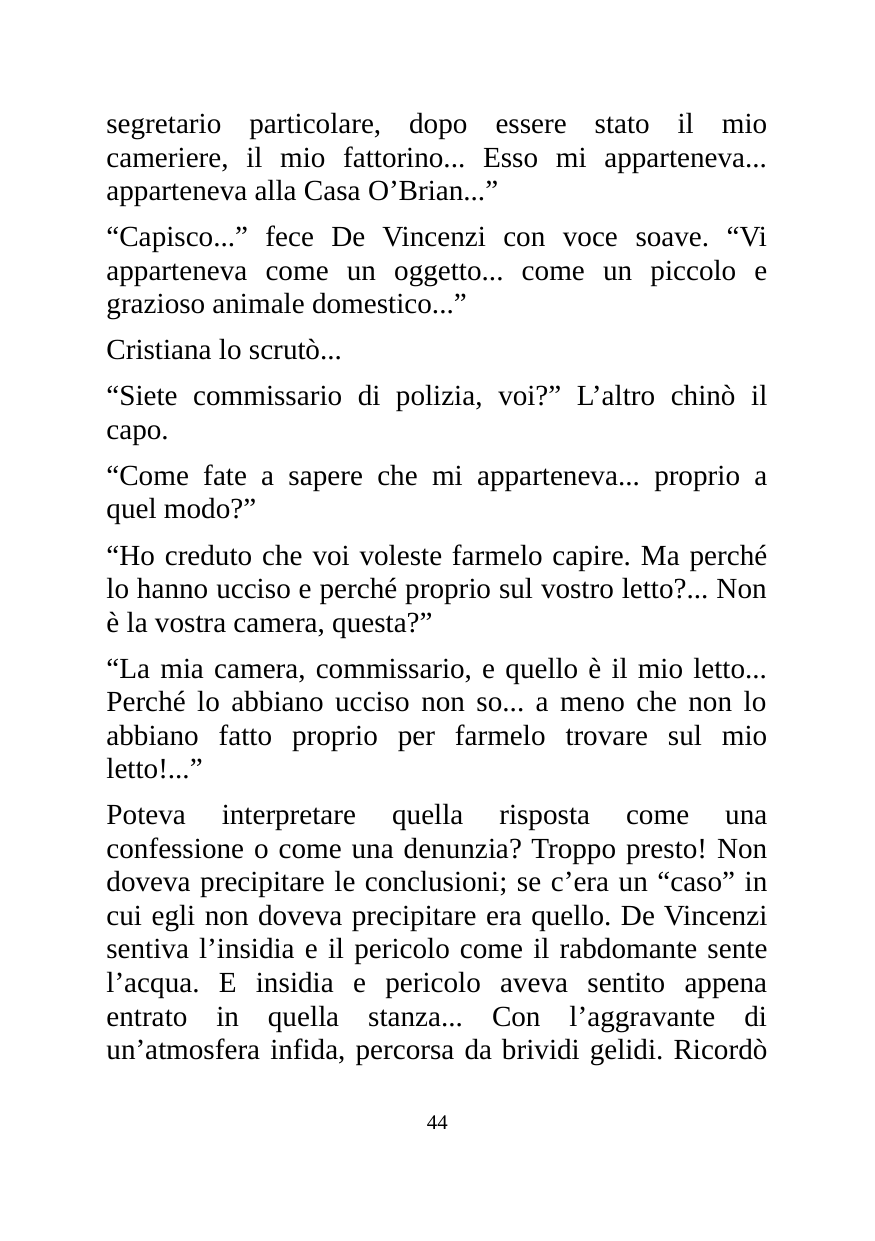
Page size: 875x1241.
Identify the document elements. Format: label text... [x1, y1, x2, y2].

text segretario particolare, dopo essere stato il mio cameriere, il mio fattorino... Esso mi apparteneva... apparteneva alla Casa O’Brian...” [106, 106, 768, 207]
text Poteva interpretare quella risposta come una confessione o come una denunzia? Troppo presto! Non doveva precipitare le conclusioni; se c’era un “caso” in cui egli non doveva precipitare era quello. De Vincenzi sentiva l’insidia e il pericolo come il rabdomante sente l’acqua. E insidia e pericolo aveva sentito appena entrato in quella stanza... Con l’aggravante di un’atmosfera infida, percorsa da brividi gelidi. Ricordò [106, 797, 768, 1066]
text “Capisco...” fece De Vincenzi con voce soave. “Vi apparteneva come un oggetto... come un piccolo e grazioso animale domestico...” [106, 219, 768, 320]
text “Siete commissario di polizia, voi?” L’altro chinò il capo. [106, 378, 768, 446]
text “La mia camera, commissario, e quello è il mio letto... Perché lo abbiano ucciso non so... a meno che non lo abbiano fatto proprio per farmelo trovare sul mio letto!...” [106, 651, 768, 785]
text “Come fate a sapere che mi apparteneva... proprio a quel modo?” [106, 458, 768, 525]
text “Ho creduto che voi voleste farmelo capire. Ma perché lo hanno ucciso e perché proprio sul vostro letto?... Non è la vostra camera, questa?” [106, 538, 768, 638]
text Cristiana lo scrutò... [106, 332, 768, 366]
